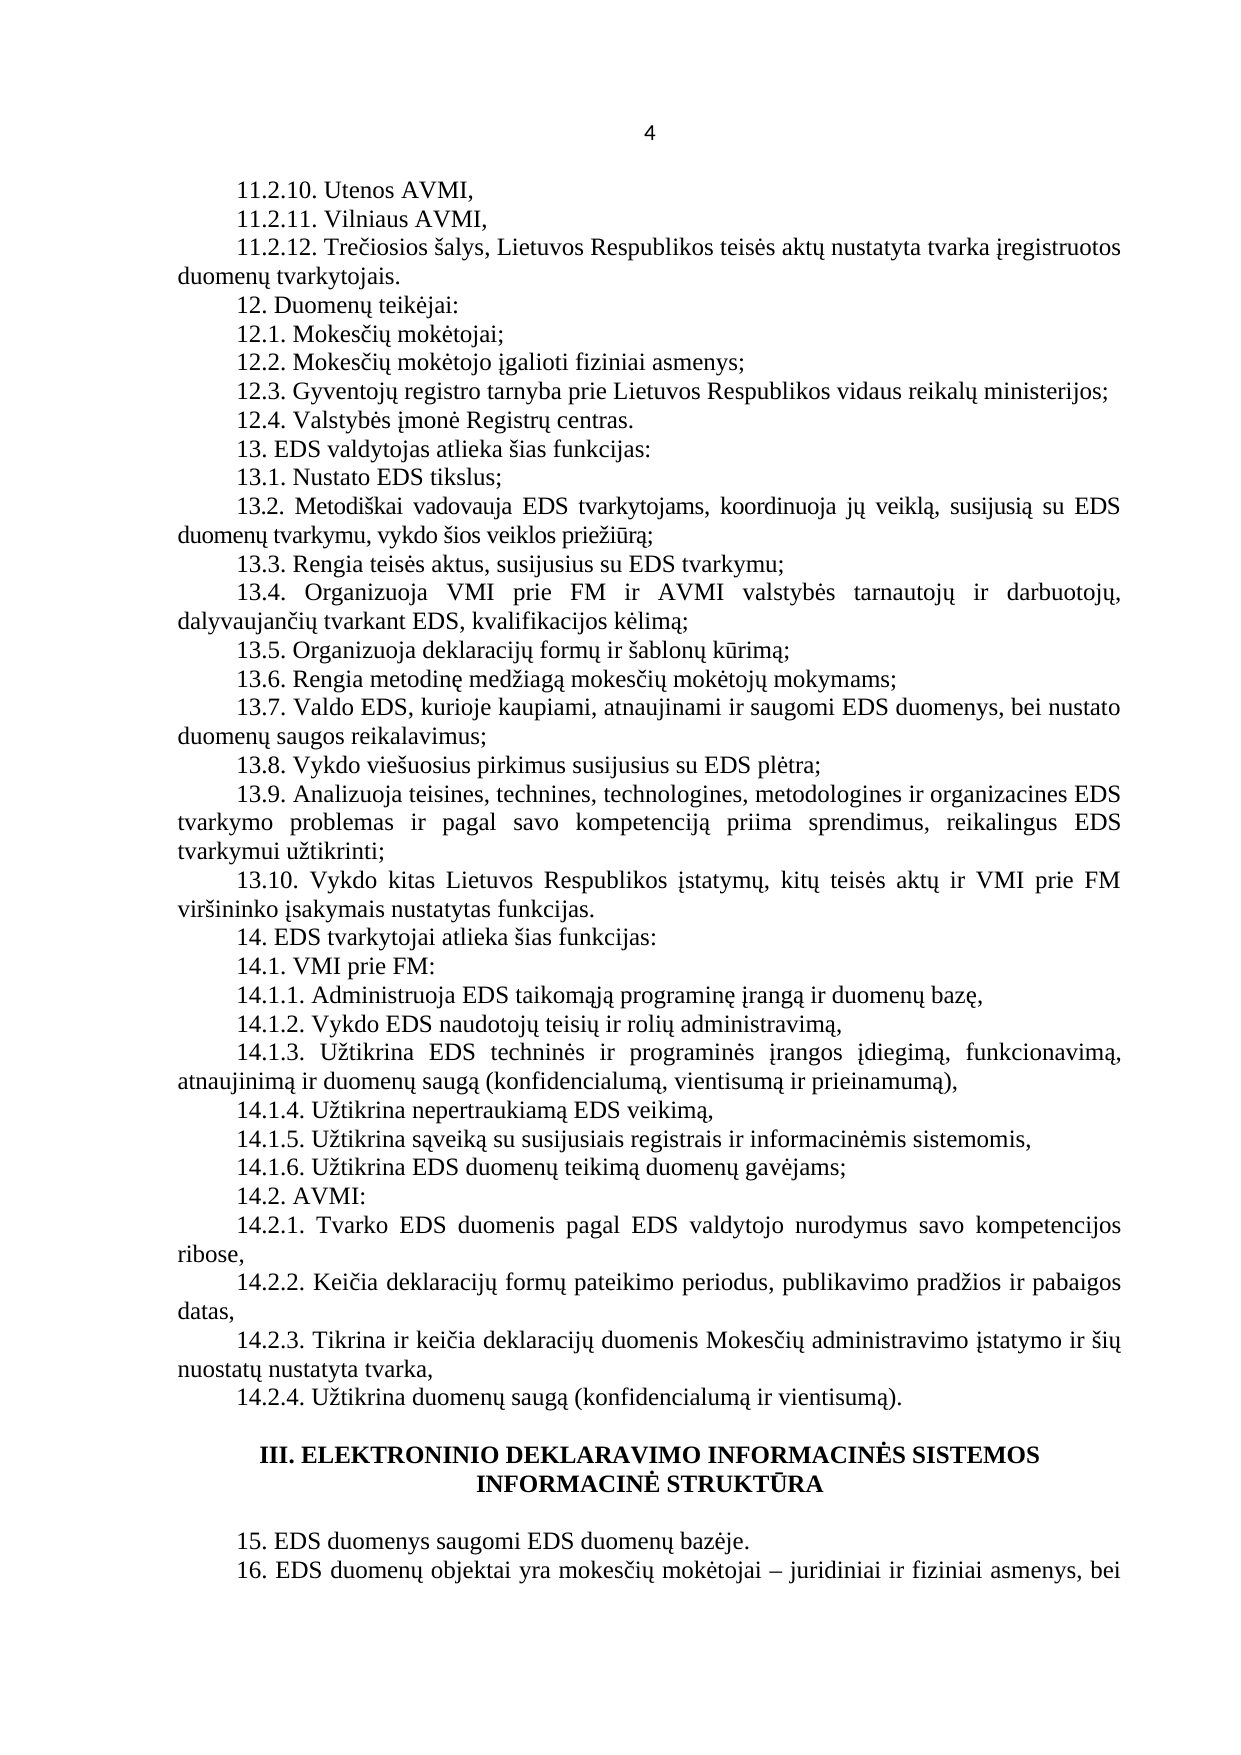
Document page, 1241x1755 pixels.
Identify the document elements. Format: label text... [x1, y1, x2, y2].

text 13.3. Rengia teisės aktus, susijusius su EDS tvarkymu; [177, 549, 1122, 577]
text 13.6. Rengia metodinę medžiagą mokesčių mokėtojų mokymams; [177, 664, 1122, 692]
text 13.7. Valdo EDS, kurioje kaupiami, atnaujinami ir saugomi EDS duomenys, bei nustato duomenų saugos reikalavimus; [177, 692, 1122, 750]
text 12.1. Mokesčių mokėtojai; [177, 319, 1122, 347]
text 14.2.4. Užtikrina duomenų saugą (konfidencialumą ir vientisumą). [177, 1382, 1122, 1411]
text 14.1.2. Vykdo EDS naudotojų teisių ir rolių administravimą, [177, 1009, 1122, 1037]
text 13.1. Nustato EDS tikslus; [177, 462, 1122, 491]
text 14.1.6. Užtikrina EDS duomenų teikimą duomenų gavėjams; [177, 1152, 1122, 1181]
text 14.1.4. Užtikrina nepertraukiamą EDS veikimą, [177, 1095, 1122, 1124]
text 12.4. Valstybės įmonė Registrų centras. [177, 405, 1122, 434]
text III. Elektroninio deklaravimo informacinės sistemos INFORMACINĖ STRUKTŪRA [177, 1440, 1122, 1497]
text 12. Duomenų teikėjai: [177, 290, 1122, 319]
text 13. EDS valdytojas atlieka šias funkcijas: [177, 434, 1122, 462]
text 14.1.3. Užtikrina EDS techninės ir programinės įrangos įdiegimą, funkcionavimą, atnaujinimą ir duomenų saugą (konfidencialumą, vientisumą ir prieinamumą), [177, 1037, 1122, 1095]
text 12.2. Mokesčių mokėtojo įgalioti fiziniai asmenys; [177, 347, 1122, 376]
text 14. EDS tvarkytojai atlieka šias funkcijas: [177, 922, 1122, 951]
text 14.2.3. Tikrina ir keičia deklaracijų duomenis Mokesčių administravimo įstatymo ir šių nuostatų nustatyta tvarka, [177, 1325, 1122, 1382]
text 14.1. VMI prie FM: [177, 951, 1122, 980]
text 13.5. Organizuoja deklaracijų formų ir šablonų kūrimą; [177, 635, 1122, 664]
text 14.2.2. Keičia deklaracijų formų pateikimo periodus, publikavimo pradžios ir pabaigos datas, [177, 1267, 1122, 1325]
text 15. EDS duomenys saugomi EDS duomenų bazėje. [177, 1526, 1122, 1555]
text 13.10. Vykdo kitas Lietuvos Respublikos įstatymų, kitų teisės aktų ir VMI prie FM viršininko įsakymais nustatytas funkcijas. [177, 865, 1122, 922]
text 13.2. Metodiškai vadovauja EDS tvarkytojams, koordinuoja jų veiklą, susijusią su EDS duomenų tvarkymu, vykdo šios veiklos priežiūrą; [177, 491, 1122, 549]
text 14.2. AVMI: [177, 1181, 1122, 1210]
text 11.2.10. Utenos AVMI, [177, 175, 1122, 204]
text 11.2.11. Vilniaus AVMI, [177, 204, 1122, 232]
text 11.2.12. Trečiosios šalys, Lietuvos Respublikos teisės aktų nustatyta tvarka įregistruotos duomenų tvarkytojais. [177, 232, 1122, 290]
text 12.3. Gyventojų registro tarnyba prie Lietuvos Respublikos vidaus reikalų ministerijos; [177, 376, 1122, 405]
text 13.9. Analizuoja teisines, technines, technologines, metodologines ir organizacines EDS tvarkymo problemas ir pagal savo kompetenciją priima sprendimus, reikalingus EDS tvarkymui užtikrinti; [177, 779, 1122, 865]
text 13.4. Organizuoja VMI prie FM ir AVMI valstybės tarnautojų ir darbuotojų, dalyvaujančių tvarkant EDS, kvalifikacijos kėlimą; [177, 577, 1122, 635]
text 13.8. Vykdo viešuosius pirkimus susijusius su EDS plėtra; [177, 750, 1122, 779]
text 14.1.1. Administruoja EDS taikomąją programinę įrangą ir duomenų bazę, [177, 980, 1122, 1009]
text 14.1.5. Užtikrina sąveiką su susijusiais registrais ir informacinėmis sistemomis, [177, 1124, 1122, 1152]
text 16. EDS duomenų objektai yra mokesčių mokėtojai – juridiniai ir fiziniai asmenys, bei [177, 1555, 1122, 1584]
text 14.2.1. Tvarko EDS duomenis pagal EDS valdytojo nurodymus savo kompetencijos ribose, [177, 1210, 1122, 1267]
